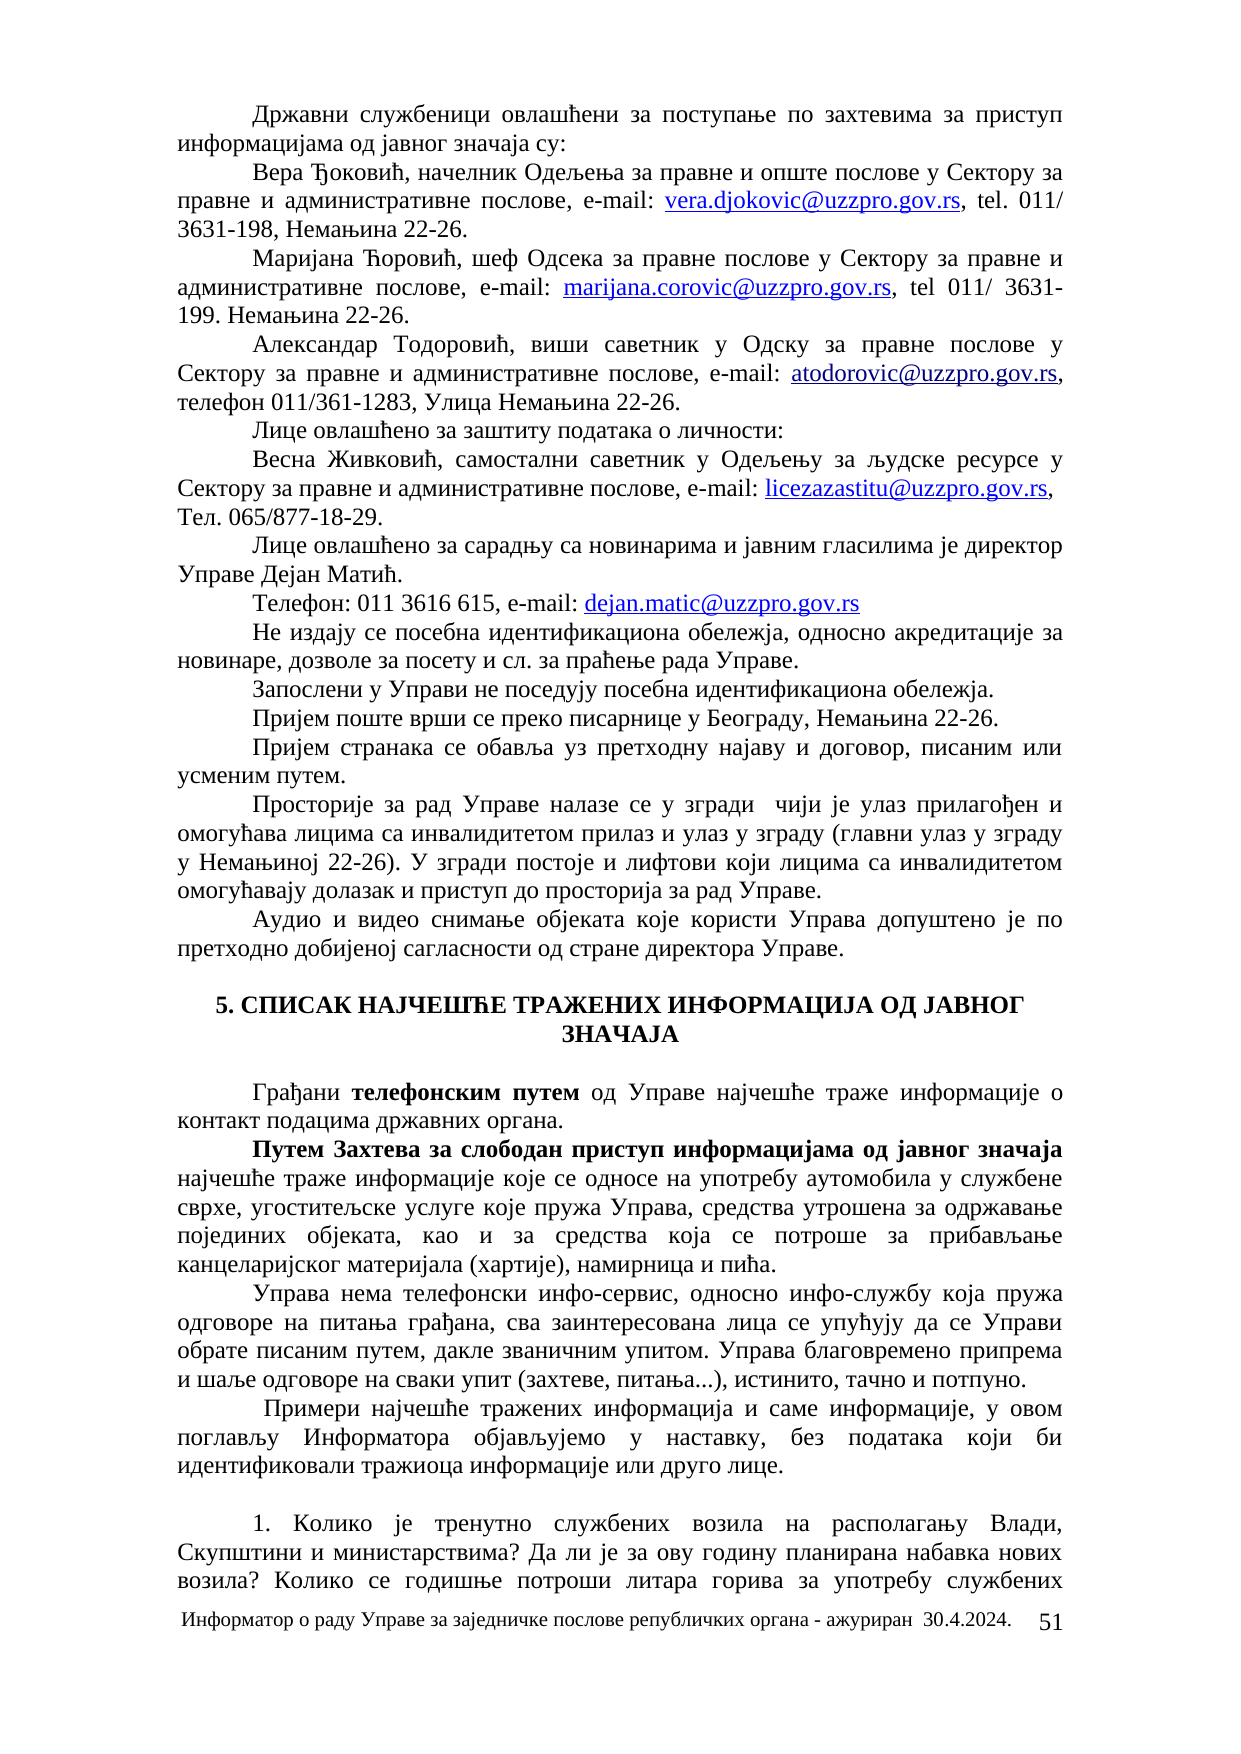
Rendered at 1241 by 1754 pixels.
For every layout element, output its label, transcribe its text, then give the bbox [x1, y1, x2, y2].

text Управа нема телефонски инфо-сервис, односно инфо-службу која пружа одговоре на питања грађана, сва заинтересована лица се упућују да се Управи обрате писаним путем, дакле званичним упитом. Управа благовремено припрема и шаље одговоре на сваки упит (захтеве, питања...), истинито, тачно и потпуно. [177, 1278, 1063, 1393]
text Просторије за рад Управе налазе се у згради чији је улаз прилагођен и омогућава лицима са инвалидитетом прилаз и улаз у зграду (главни улаз у зграду у Немањиној 22-26). У згради постоје и лифтови који лицима са инвалидитетом омогућавају долазак и приступ до просторија за рад Управе. [177, 789, 1063, 904]
text Државни службеници овлашћени за поступање по захтевима за приступ информацијама од јавног значаја су: [177, 99, 1063, 157]
text Вера Ђоковић, начелник Одељења за правне и опште послове у Сектору за правне и административне послове, e-mail: vera.djokovic@uzzpro.gov.rs, tel. 011/ 3631-198, Немањина 22-26. [177, 157, 1063, 243]
text Маријана Ћоровић, шеф Одсека за правне послове у Сектору за правне и административне послове, e-mail: marijana.corovic@uzzpro.gov.rs, tel 011/ 3631-199. Немањина 22-26. [177, 243, 1063, 329]
text Грађани телефонским путем од Управе најчешће траже информације о контакт подацима државних органа. [177, 1077, 1063, 1134]
text Пријем поште врши се преко писарнице у Београду, Немањина 22-26. [177, 703, 1063, 732]
text Александар Тодоровић, виши саветник у Одску за правне послове у Сектору за правне и административне послове, e-mail: atodorovic@uzzpro.gov.rs, телефон 011/361-1283, Улица Немањина 22-26. [177, 329, 1063, 416]
text Лице овлашћено за заштиту података о личности: [177, 416, 1063, 444]
text Аудио и видео снимање објеката које користи Управа допуштено је по претходно добијеној сагласности од стране директора Управе. [177, 904, 1063, 962]
text Пријем странака се обавља уз претходну најаву и договор, писаним или усменим путем. [177, 732, 1063, 789]
subtitle 5. СПИСАК НАЈЧЕШЋЕ ТРАЖЕНИХ ИНФОРМАЦИЈА ОД ЈАВНОГ ЗНАЧАЈА [177, 991, 1063, 1048]
text Не издају се посебна идентификациона обележја, односно акредитације за новинаре, дозволе за посету и сл. за праћење рада Управе. [177, 617, 1063, 674]
text Весна Живковић, самостални саветник у Одељењу за људске ресурсе у Сектору за правне и административне послове, е-mail: licezazastitu@uzzpro.gov.rs, [177, 444, 1063, 502]
text Тел. 065/877-18-29. [177, 502, 1063, 531]
text Запослени у Управи не поседују посебна идентификациона обележја. [177, 674, 1063, 703]
text Лице овлашћено за сарадњу са новинарима и јавним гласилима је директор Управе Дејан Матић. [177, 531, 1063, 588]
text 1. Колико је тренутно службених возила на располагању Влади, Скупштини и министарствима? Да ли је за ову годину планирана набавка нових возила? Колико се годишње потроши литара горива за употребу службених [177, 1508, 1063, 1594]
text Путем Захтева за слободан приступ информацијама од јавног значаја најчешће траже информације које се односе на употребу аутомобила у службене сврхе, угоститељске услуге које пружа Управа, средства утрошена за одржавање појединих објеката, као и за средства која се потроше за прибављање канцеларијског материјала (хартије), намирница и пића. [177, 1134, 1063, 1278]
text Примери најчешће тражених информација и саме информације, у овом поглављу Информатора објављујемо у наставку, без података који би идентификовали тражиоца информације или друго лице. [177, 1393, 1063, 1479]
text Телефон: 011 3616 615, e-mail: dejan.matic@uzzpro.gov.rs [177, 588, 1063, 617]
